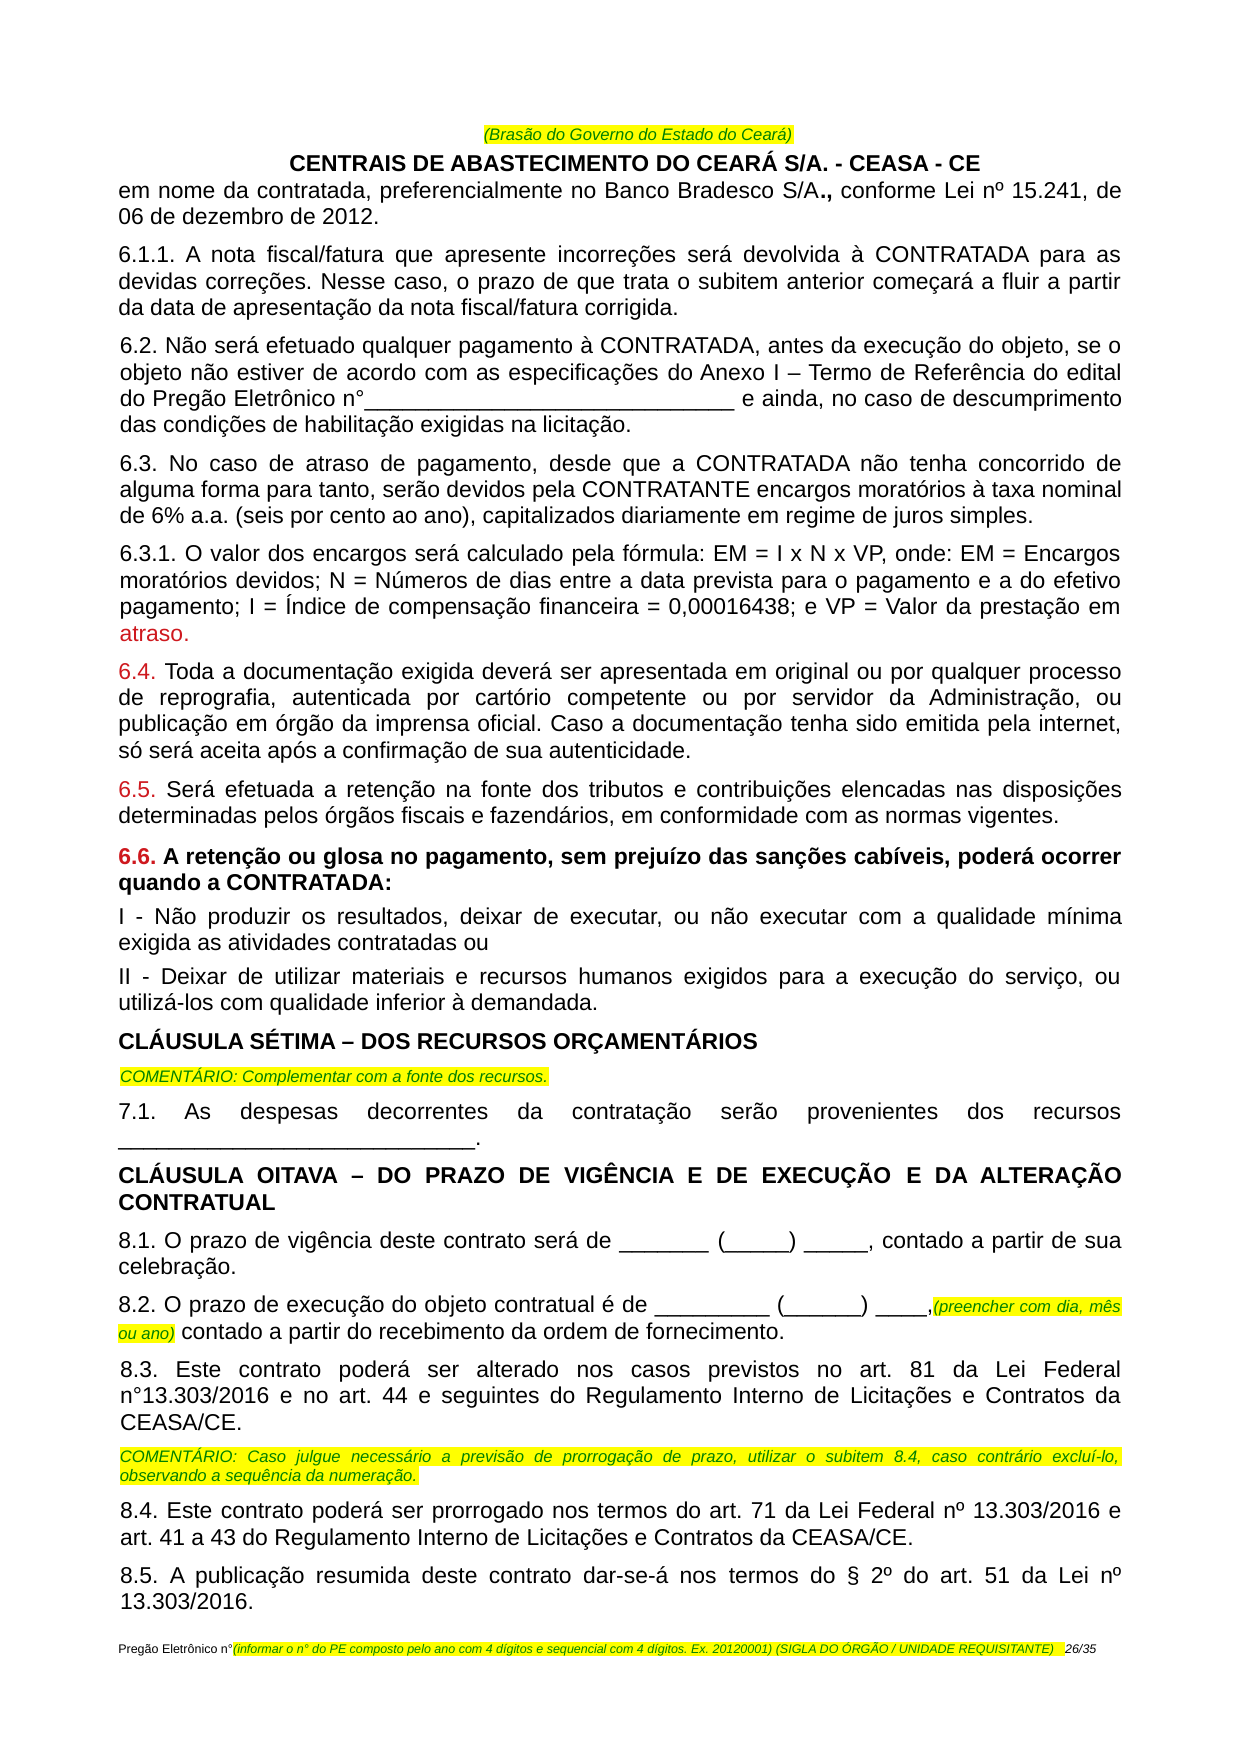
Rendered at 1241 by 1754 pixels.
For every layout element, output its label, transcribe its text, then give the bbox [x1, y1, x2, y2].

text 6.4. Toda a documentação exigida deverá ser apresentada em original ou por qualquer processo de reprografia, autenticada por cartório competente ou por servidor da Administração, ou publicação em órgão da imprensa oficial. Caso a documentação tenha sido emitida pela internet, só será aceita após a confirmação de sua autenticidade. [118, 658, 1122, 763]
text 6.5. Será efetuada a retenção na fonte dos tributos e contribuições elencadas nas disposições determinadas pelos órgãos fiscais e fazendários, em conformidade com as normas vigentes. [118, 776, 1122, 829]
text II - Deixar de utilizar materiais e recursos humanos exigidos para a execução do serviço, ou utilizá-los com qualidade inferior à demandada. [118, 963, 1122, 1015]
text 8.1. O prazo de vigência deste contrato será de _______ (_____) _____, contado a partir de sua celebração. [118, 1227, 1122, 1279]
text 6.2. Não será efetuado qualquer pagamento à CONTRATADA, antes da execução do objeto, se o objeto não estiver de acordo com as especificações do Anexo I – Termo de Referência do edital do Pregão Eletrônico n°_____________________________ e ainda, no caso de descumprimento das condições de habilitação exigidas na licitação. [119, 332, 1122, 438]
text 6.3.1. O valor dos encargos será calculado pela fórmula: EM = I x N x VP, onde: EM = Encargos moratórios devidos; N = Números de dias entre a data prevista para o pagamento e a do efetivo pagamento; I = Índice de compensação financeira = 0,00016438; e VP = Valor da prestação em atraso. [119, 540, 1122, 646]
text 6.3. No caso de atraso de pagamento, desde que a CONTRATADA não tenha concorrido de alguma forma para tanto, serão devidos pela CONTRATANTE encargos moratórios à taxa nominal de 6% a.a. (seis por cento ao ano), capitalizados diariamente em regime de juros simples. [119, 449, 1122, 528]
text 8.2. O prazo de execução do objeto contratual é de _________ (______) ____,(preencher com dia, mês ou ano) contado a partir do recebimento da ordem de fornecimento. [118, 1291, 1122, 1344]
text CLÁUSULA OITAVA – DO PRAZO DE VIGÊNCIA E DE EXECUÇÃO E DA ALTERAÇÃO CONTRATUAL [118, 1162, 1122, 1215]
text 8.4. Este contrato poderá ser prorrogado nos termos do art. 71 da Lei Federal nº 13.303/2016 e art. 41 a 43 do Regulamento Interno de Licitações e Contratos da CEASA/CE. [120, 1497, 1122, 1550]
text em nome da contratada, preferencialmente no Banco Bradesco S/A., conforme Lei nº 15.241, de 06 de dezembro de 2012. [118, 177, 1122, 229]
text COMENTÁRIO: Caso julgue necessário a previsão de prorrogação de prazo, utilizar o subitem 8.4, caso contrário excluí-lo, observando a sequência da numeração. [119, 1447, 1122, 1485]
text CLÁUSULA SÉTIMA – DOS RECURSOS ORÇAMENTÁRIOS [118, 1028, 1122, 1055]
text COMENTÁRIO: Complementar com a fonte dos recursos. [120, 1067, 1122, 1086]
text 7.1. As despesas decorrentes da contratação serão provenientes dos recursos ____________________________. [118, 1098, 1122, 1150]
list I - Não produzir os resultados, deixar de executar, ou não executar com a qualidade mínima exigida as atividades contratadas ou [118, 903, 1123, 956]
text 8.3. Este contrato poderá ser alterado nos casos previstos no art. 81 da Lei Federal n°13.303/2016 e no art. 44 e seguintes do Regulamento Interno de Licitações e Contratos da CEASA/CE. [120, 1356, 1122, 1435]
text 6.6. A retenção ou glosa no pagamento, sem prejuízo das sanções cabíveis, poderá ocorrer quando a CONTRATADA: [118, 843, 1122, 896]
text 6.1.1. A nota fiscal/fatura que apresente incorreções será devolvida à CONTRATADA para as devidas correções. Nesse caso, o prazo de que trata o subitem anterior começará a fluir a partir da data de apresentação da nota fiscal/fatura corrigida. [118, 241, 1122, 320]
text 8.5. A publicação resumida deste contrato dar-se-á nos termos do § 2º do art. 51 da Lei nº 13.303/2016. [120, 1562, 1122, 1614]
